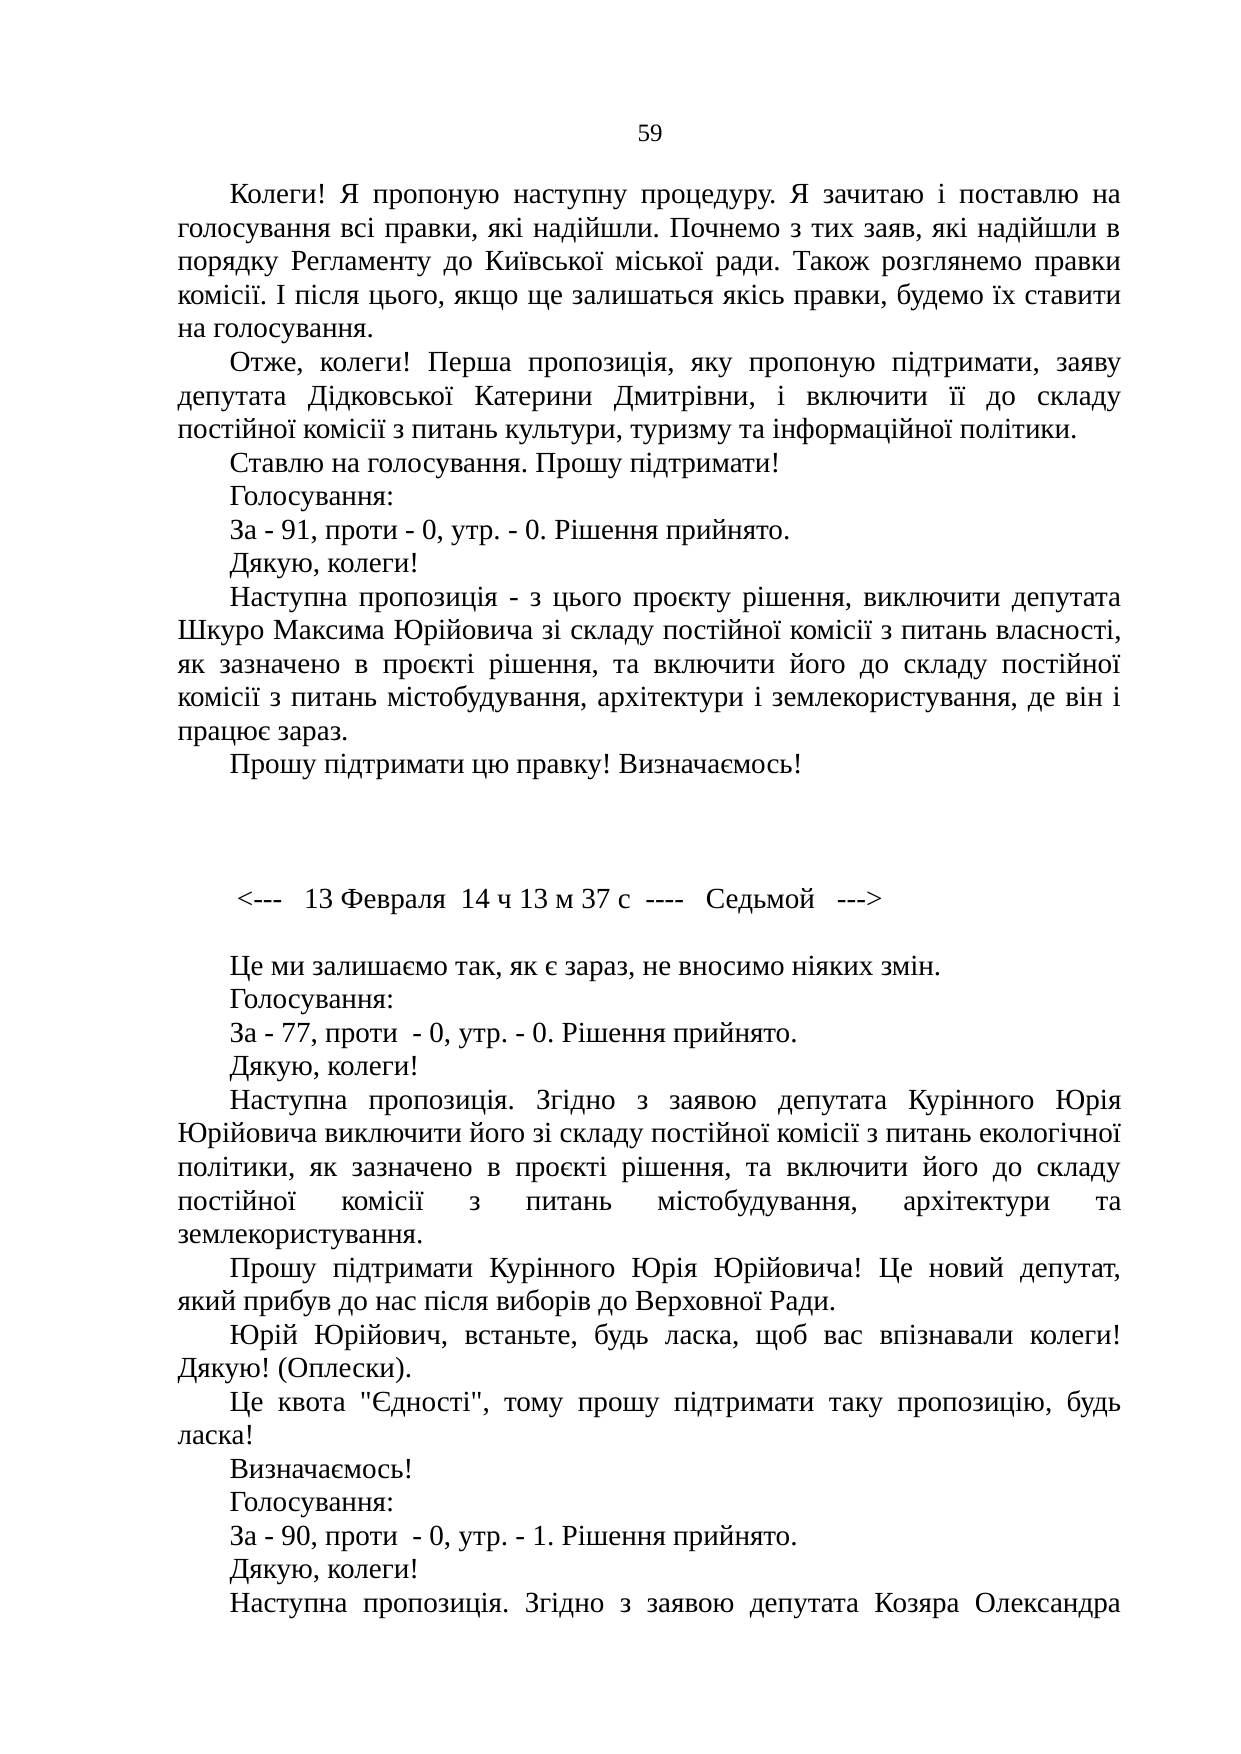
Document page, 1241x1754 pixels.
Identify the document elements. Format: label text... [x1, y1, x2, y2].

text Прошу підтримати цю правку! Визначаємось! [177, 747, 1122, 780]
text Дякую, колеги! [177, 1048, 1122, 1082]
text Дякую, колеги! [177, 1552, 1122, 1585]
text Голосування: [177, 1484, 1122, 1518]
text Голосування: [177, 981, 1122, 1015]
text Колеги! Я пропоную наступну процедуру. Я зачитаю і поставлю на голосування всі правки, які надійшли. Почнемо з тих заяв, які надійшли в порядку Регламенту до Київської міської ради. Також розглянемо правки комісії. І після цього, якщо ще залишаться якісь правки, будемо їх ставити на голосування. [177, 176, 1122, 344]
text Голосування: [177, 478, 1122, 512]
text Ставлю на голосування. Прошу підтримати! [177, 445, 1122, 478]
text За - 91, проти - 0, утр. - 0. Рішення прийнято. [177, 512, 1122, 545]
text Визначаємось! [177, 1451, 1122, 1484]
text <--- 13 Февраля 14 ч 13 м 37 с ---- Седьмой ---> [177, 881, 1122, 914]
text Наступна пропозиція. Згідно з заявою депутата Козяра Олександра [177, 1585, 1122, 1619]
text Це ми залишаємо так, як є зараз, не вносимо ніяких змін. [177, 948, 1122, 981]
text Юрій Юрійович, встаньте, будь ласка, щоб вас впізнавали колеги! Дякую! (Оплески). [177, 1317, 1122, 1384]
text Прошу підтримати Курінного Юрія Юрійовича! Це новий депутат, який прибув до нас після виборів до Верховної Ради. [177, 1250, 1122, 1317]
text Наступна пропозиція. Згідно з заявою депутата Курінного Юрія Юрійовича виключити його зі складу постійної комісії з питань екологічної політики, як зазначено в проєкті рішення, та включити його до складу постійної комісії з питань містобудування, архітектури та землекористування. [177, 1082, 1122, 1250]
text Це квота "Єдності", тому прошу підтримати таку пропозицію, будь ласка! [177, 1384, 1122, 1451]
text За - 90, проти - 0, утр. - 1. Рішення прийнято. [177, 1518, 1122, 1552]
text Наступна пропозиція - з цього проєкту рішення, виключити депутата Шкуро Максима Юрійовича зі складу постійної комісії з питань власності, як зазначено в проєкті рішення, та включити його до складу постійної комісії з питань містобудування, архітектури і землекористування, де він і працює зараз. [177, 579, 1122, 747]
text За - 77, проти - 0, утр. - 0. Рішення прийнято. [177, 1015, 1122, 1048]
text Отже, колеги! Перша пропозиція, яку пропоную підтримати, заяву депутата Дідковської Катерини Дмитрівни, і включити її до складу постійної комісії з питань культури, туризму та інформаційної політики. [177, 344, 1122, 445]
text Дякую, колеги! [177, 545, 1122, 579]
